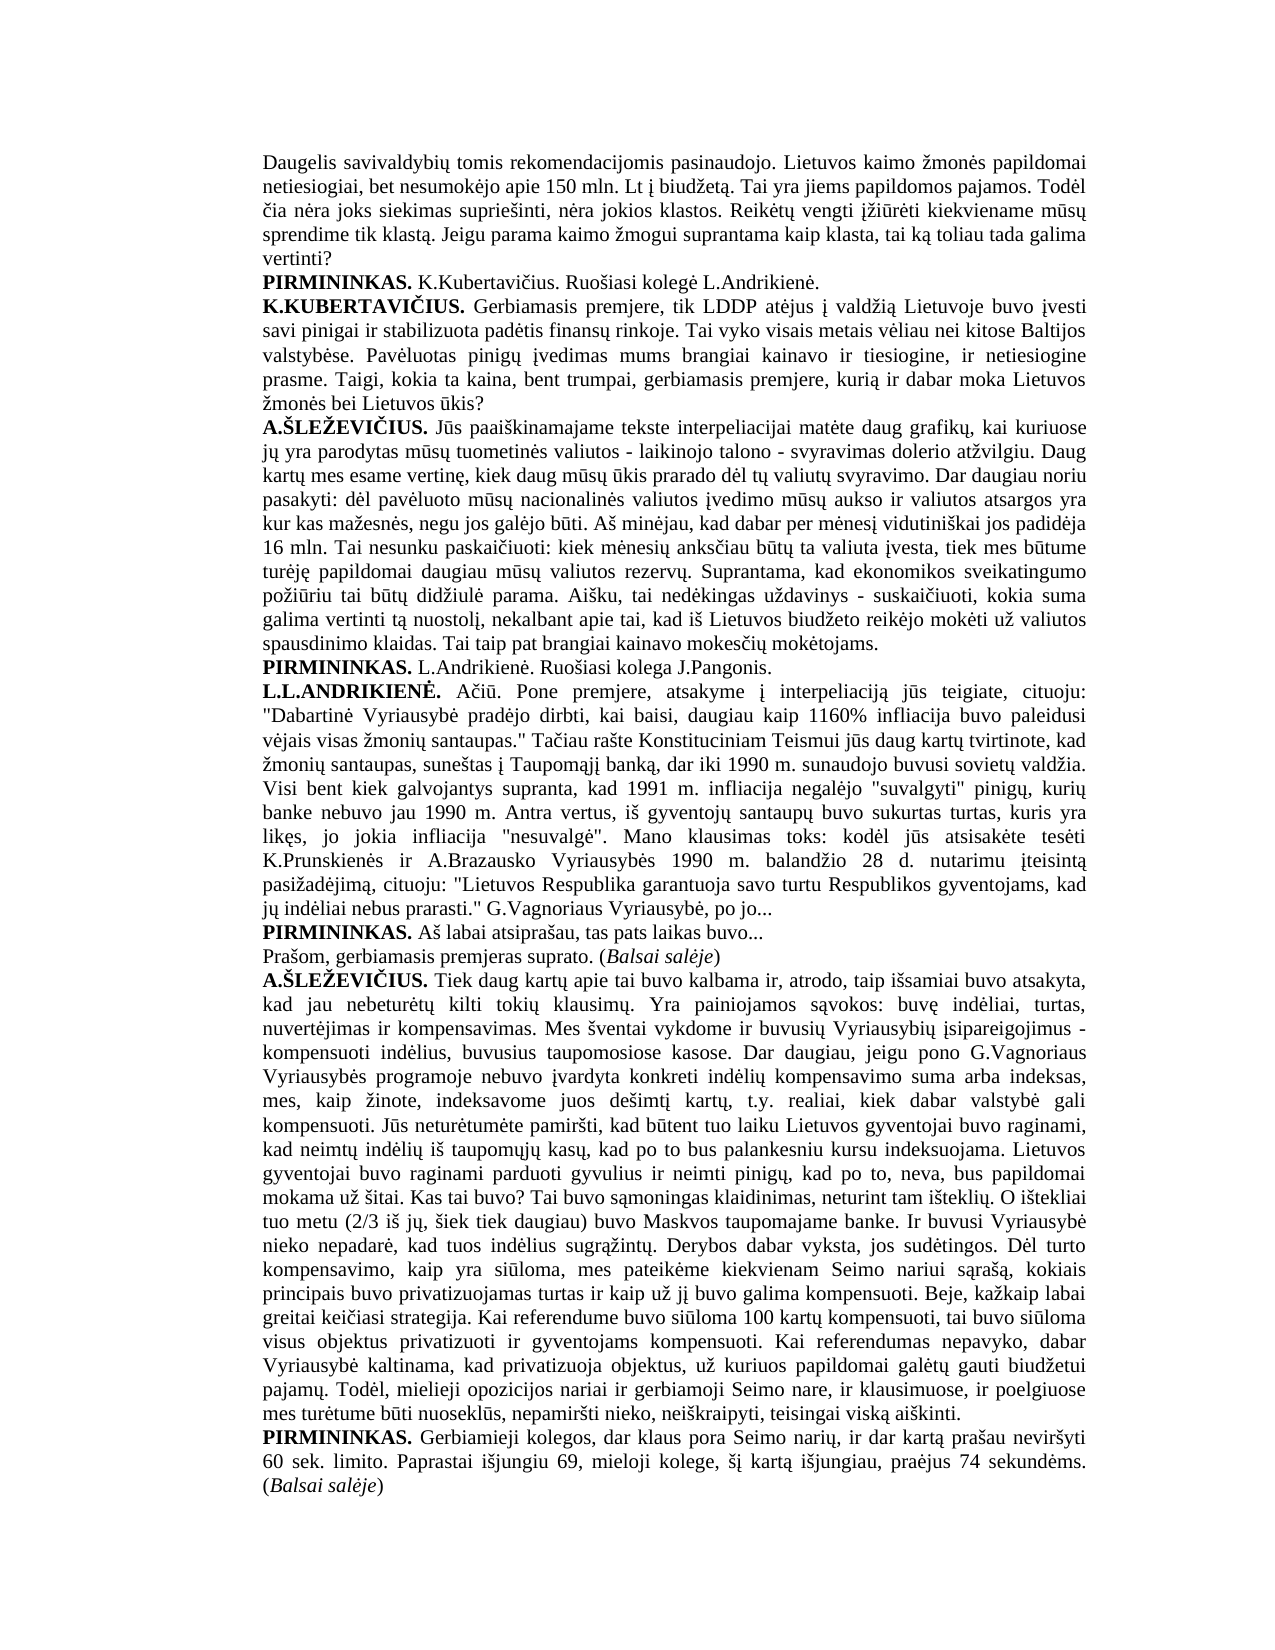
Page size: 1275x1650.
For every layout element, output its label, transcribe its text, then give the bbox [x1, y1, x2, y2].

text K.KUBERTAVIČIUS. Gerbiamasis premjere, tik LDDP atėjus į valdžią Lietuvoje buvo įvesti savi pinigai ir stabilizuota padėtis finansų rinkoje. Tai vyko visais metais vėliau nei kitose Baltijos valstybėse. Pavėluotas pinigų įvedimas mums brangiai kainavo ir tiesiogine, ir netiesiogine prasme. Taigi, kokia ta kaina, bent trumpai, gerbiamasis premjere, kurią ir dabar moka Lietuvos žmonės bei Lietuvos ūkis? [262, 294, 1087, 415]
text PIRMININKAS. L.Andrikienė. Ruošiasi kolega J.Pangonis. [262, 655, 1087, 679]
text Daugelis savivaldybių tomis rekomendacijomis pasinaudojo. Lietuvos kaimo žmonės papildomai netiesiogiai, bet nesumokėjo apie 150 mln. Lt į biudžetą. Tai yra jiems papildomos pajamos. Todėl čia nėra joks siekimas supriešinti, nėra jokios klastos. Reikėtų vengti įžiūrėti kiekviename mūsų sprendime tik klastą. Jeigu parama kaimo žmogui suprantama kaip klasta, tai ką toliau tada galima vertinti? [262, 150, 1087, 270]
text A.ŠLEŽEVIČIUS. Jūs paaiškinamajame tekste interpeliacijai matėte daug grafikų, kai kuriuose jų yra parodytas mūsų tuometinės valiutos - laikinojo talono - svyravimas dolerio atžvilgiu. Daug kartų mes esame vertinę, kiek daug mūsų ūkis prarado dėl tų valiutų svyravimo. Dar daugiau noriu pasakyti: dėl pavėluoto mūsų nacionalinės valiutos įvedimo mūsų aukso ir valiutos atsargos yra kur kas mažesnės, negu jos galėjo būti. Aš minėjau, kad dabar per mėnesį vidutiniškai jos padidėja 16 mln. Tai nesunku paskaičiuoti: kiek mėnesių anksčiau būtų ta valiuta įvesta, tiek mes būtume turėję papildomai daugiau mūsų valiutos rezervų. Suprantama, kad ekonomikos sveikatingumo požiūriu tai būtų didžiulė parama. Aišku, tai nedėkingas uždavinys - suskaičiuoti, kokia suma galima vertinti tą nuostolį, nekalbant apie tai, kad iš Lietuvos biudžeto reikėjo mokėti už valiutos spausdinimo klaidas. Tai taip pat brangiai kainavo mokesčių mokėtojams. [262, 415, 1087, 655]
text PIRMININKAS. K.Kubertavičius. Ruošiasi kolegė L.Andrikienė. [262, 270, 1087, 294]
text PIRMININKAS. Aš labai atsiprašau, tas pats laikas buvo... [262, 920, 1087, 944]
text A.ŠLEŽEVIČIUS. Tiek daug kartų apie tai buvo kalbama ir, atrodo, taip išsamiai buvo atsakyta, kad jau nebeturėtų kilti tokių klausimų. Yra painiojamos sąvokos: buvę indėliai, turtas, nuvertėjimas ir kompensavimas. Mes šventai vykdome ir buvusių Vyriausybių įsipareigojimus - kompensuoti indėlius, buvusius taupomosiose kasose. Dar daugiau, jeigu pono G.Vagnoriaus Vyriausybės programoje nebuvo įvardyta konkreti indėlių kompensavimo suma arba indeksas, mes, kaip žinote, indeksavome juos dešimtį kartų, t.y. realiai, kiek dabar valstybė gali kompensuoti. Jūs neturėtumėte pamiršti, kad būtent tuo laiku Lietuvos gyventojai buvo raginami, kad neimtų indėlių iš taupomųjų kasų, kad po to bus palankesniu kursu indeksuojama. Lietuvos gyventojai buvo raginami parduoti gyvulius ir neimti pinigų, kad po to, neva, bus papildomai mokama už šitai. Kas tai buvo? Tai buvo sąmoningas klaidinimas, neturint tam išteklių. O ištekliai tuo metu (2/3 iš jų, šiek tiek daugiau) buvo Maskvos taupomajame banke. Ir buvusi Vyriausybė nieko nepadarė, kad tuos indėlius sugrąžintų. Derybos dabar vyksta, jos sudėtingos. Dėl turto kompensavimo, kaip yra siūloma, mes pateikėme kiekvienam Seimo nariui sąrašą, kokiais principais buvo privatizuojamas turtas ir kaip už jį buvo galima kompensuoti. Beje, kažkaip labai greitai keičiasi strategija. Kai referendume buvo siūloma 100 kartų kompensuoti, tai buvo siūloma visus objektus privatizuoti ir gyventojams kompensuoti. Kai referendumas nepavyko, dabar Vyriausybė kaltinama, kad privatizuoja objektus, už kuriuos papildomai galėtų gauti biudžetui pajamų. Todėl, mielieji opozicijos nariai ir gerbiamoji Seimo nare, ir klausimuose, ir poelgiuose mes turėtume būti nuoseklūs, nepamiršti nieko, neiškraipyti, teisingai viską aiškinti. [262, 968, 1087, 1425]
text PIRMININKAS. Gerbiamieji kolegos, dar klaus pora Seimo narių, ir dar kartą prašau neviršyti 60 sek. limito. Paprastai išjungiu 69, mieloji kolege, šį kartą išjungiau, praėjus 74 sekundėms. (Balsai salėje) [262, 1425, 1087, 1497]
text L.L.ANDRIKIENĖ. Ačiū. Pone premjere, atsakyme į interpeliaciją jūs teigiate, cituoju: "Dabartinė Vyriausybė pradėjo dirbti, kai baisi, daugiau kaip 1160% infliacija buvo paleidusi vėjais visas žmonių santaupas." Tačiau rašte Konstituciniam Teismui jūs daug kartų tvirtinote, kad žmonių santaupas, suneštas į Taupomąjį banką, dar iki 1990 m. sunaudojo buvusi sovietų valdžia. Visi bent kiek galvojantys supranta, kad 1991 m. infliacija negalėjo "suvalgyti" pinigų, kurių banke nebuvo jau 1990 m. Antra vertus, iš gyventojų santaupų buvo sukurtas turtas, kuris yra likęs, jo jokia infliacija "nesuvalgė". Mano klausimas toks: kodėl jūs atsisakėte tesėti K.Prunskienės ir A.Brazausko Vyriausybės 1990 m. balandžio 28 d. nutarimu įteisintą pasižadėjimą, cituoju: "Lietuvos Respublika garantuoja savo turtu Respublikos gyventojams, kad jų indėliai nebus prarasti." G.Vagnoriaus Vyriausybė, po jo... [262, 679, 1087, 920]
text Prašom, gerbiamasis premjeras suprato. (Balsai salėje) [262, 944, 1087, 968]
